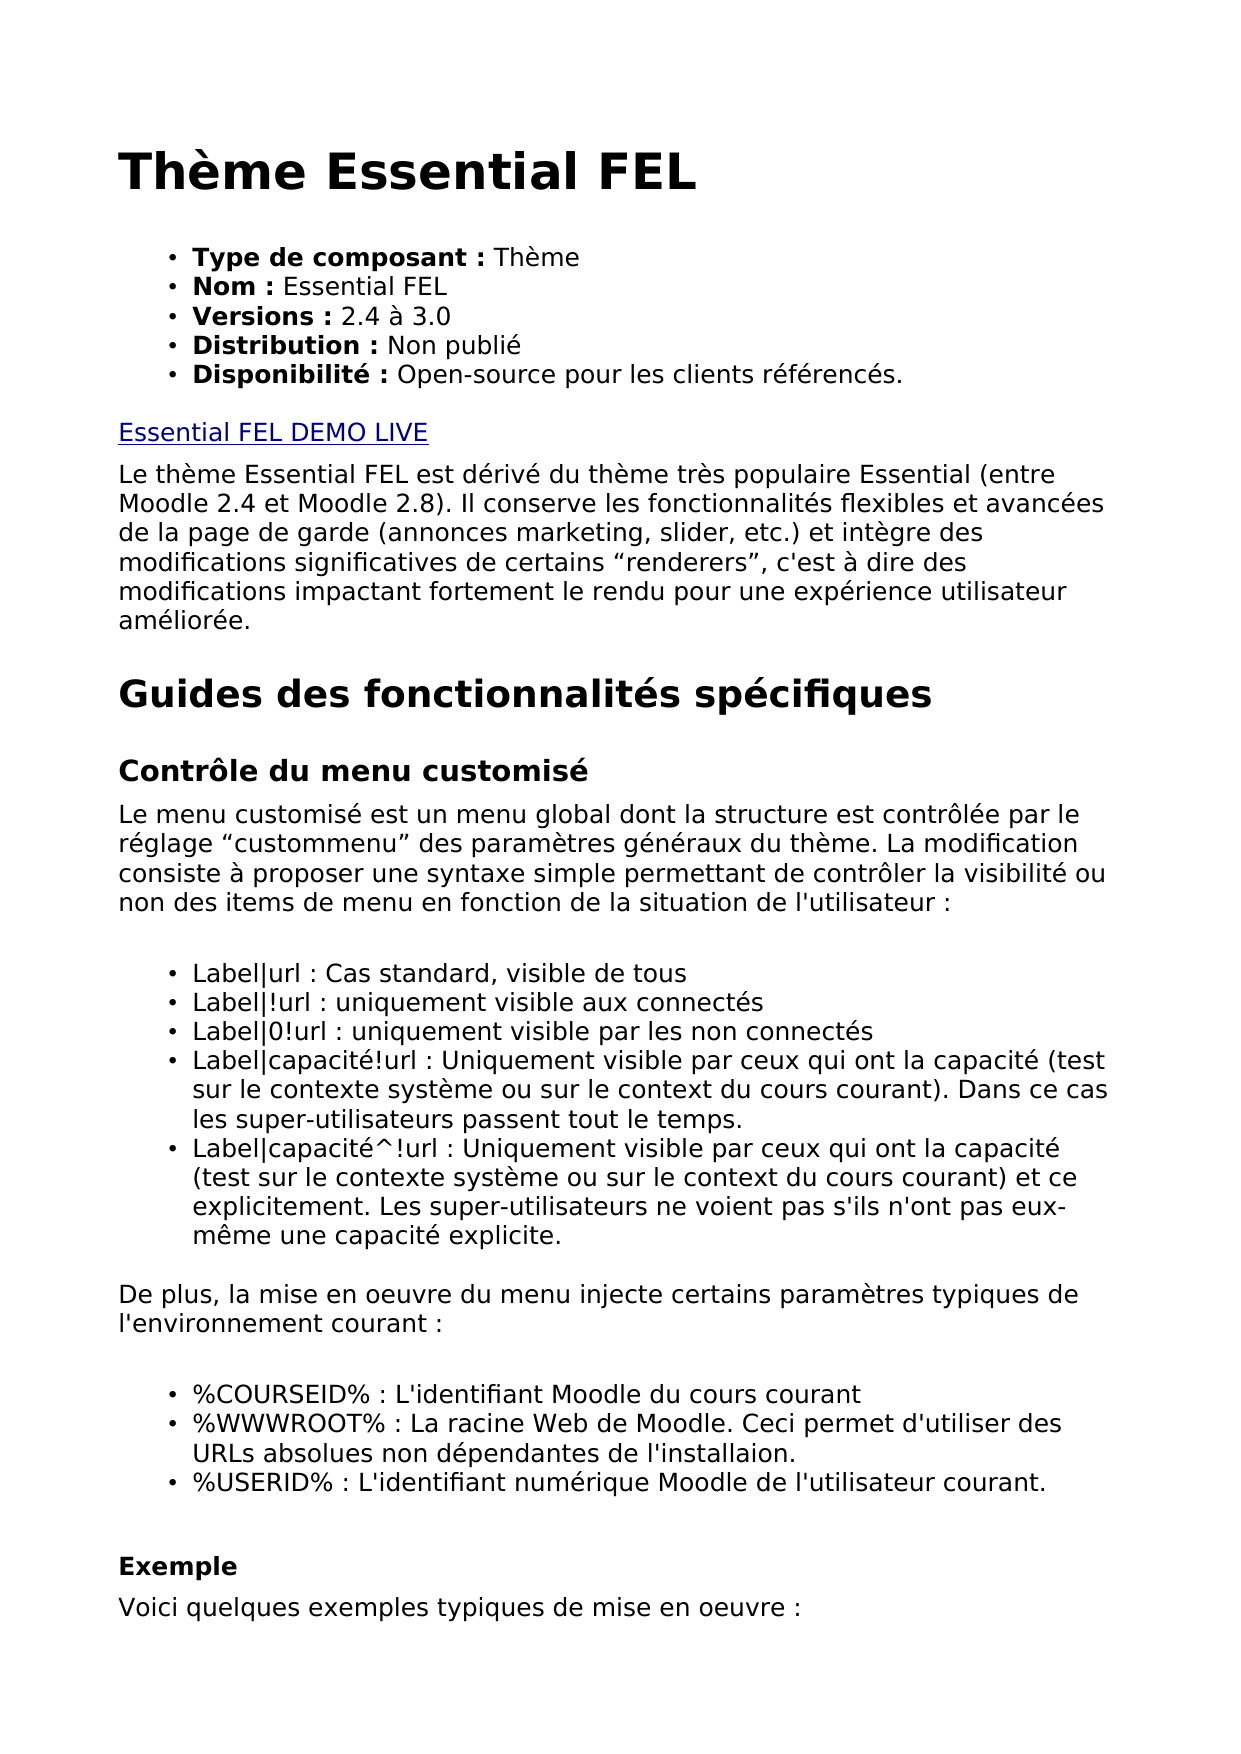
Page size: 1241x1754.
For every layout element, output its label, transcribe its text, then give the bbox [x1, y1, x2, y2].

list Distribution : Non publié [177, 331, 1122, 360]
subtitle Exemple [118, 1552, 1122, 1581]
text Le menu customisé est un menu global dont la structure est contrôlée par le réglage “custommenu” des paramètres généraux du thème. La modification consiste à proposer une syntaxe simple permettant de contrôler la visibilité ou non des items de menu en fonction de la situation de l'utilisateur : [118, 800, 1122, 917]
text Voici quelques exemples typiques de mise en oeuvre : [118, 1593, 1122, 1622]
list Label|url : Cas standard, visible de tous [177, 959, 1122, 988]
list Label|capacité!url : Uniquement visible par ceux qui ont la capacité (test sur le contexte système ou sur le context du cours courant). Dans ce cas les super-utilisateurs passent tout le temps. [177, 1047, 1122, 1134]
list Disponibilité : Open-source pour les clients référencés. [177, 360, 1122, 389]
text Essential FEL DEMO LIVE [118, 419, 1122, 448]
list %WWWROOT% : La racine Web de Moodle. Ceci permet d'utiliser des URLs absolues non dépendantes de l'installaion. [177, 1410, 1122, 1468]
text Le thème Essential FEL est dérivé du thème très populaire Essential (entre Moodle 2.4 et Moodle 2.8). Il conserve les fonctionnalités flexibles et avancées de la page de garde (annonces marketing, slider, etc.) et intègre des modifications significatives de certains “renderers”, c'est à dire des modifications impactant fortement le rendu pour une expérience utilisateur améliorée. [118, 460, 1122, 635]
subtitle Guides des fonctionnalités spécifiques [118, 673, 1122, 716]
list %USERID% : L'identifiant numérique Moodle de l'utilisateur courant. [177, 1468, 1122, 1497]
list Nom : Essential FEL [177, 272, 1122, 302]
subtitle Contrôle du menu customisé [118, 754, 1122, 788]
list Type de composant : Thème [177, 243, 1122, 272]
list Label|capacité^!url : Uniquement visible par ceux qui ont la capacité (test sur le contexte système ou sur le context du cours courant) et ce explicitement. Les super-utilisateurs ne voient pas s'ils n'ont pas eux-même une capacité explicite. [177, 1134, 1122, 1251]
list Label|0!url : uniquement visible par les non connectés [177, 1017, 1122, 1047]
list Versions : 2.4 à 3.0 [177, 302, 1122, 331]
text De plus, la mise en oeuvre du menu injecte certains paramètres typiques de l'environnement courant : [118, 1280, 1122, 1338]
subtitle Thème Essential FEL [118, 143, 1122, 201]
list Label|!url : uniquement visible aux connectés [177, 988, 1122, 1017]
list %COURSEID% : L'identifiant Moodle du cours courant [177, 1381, 1122, 1410]
